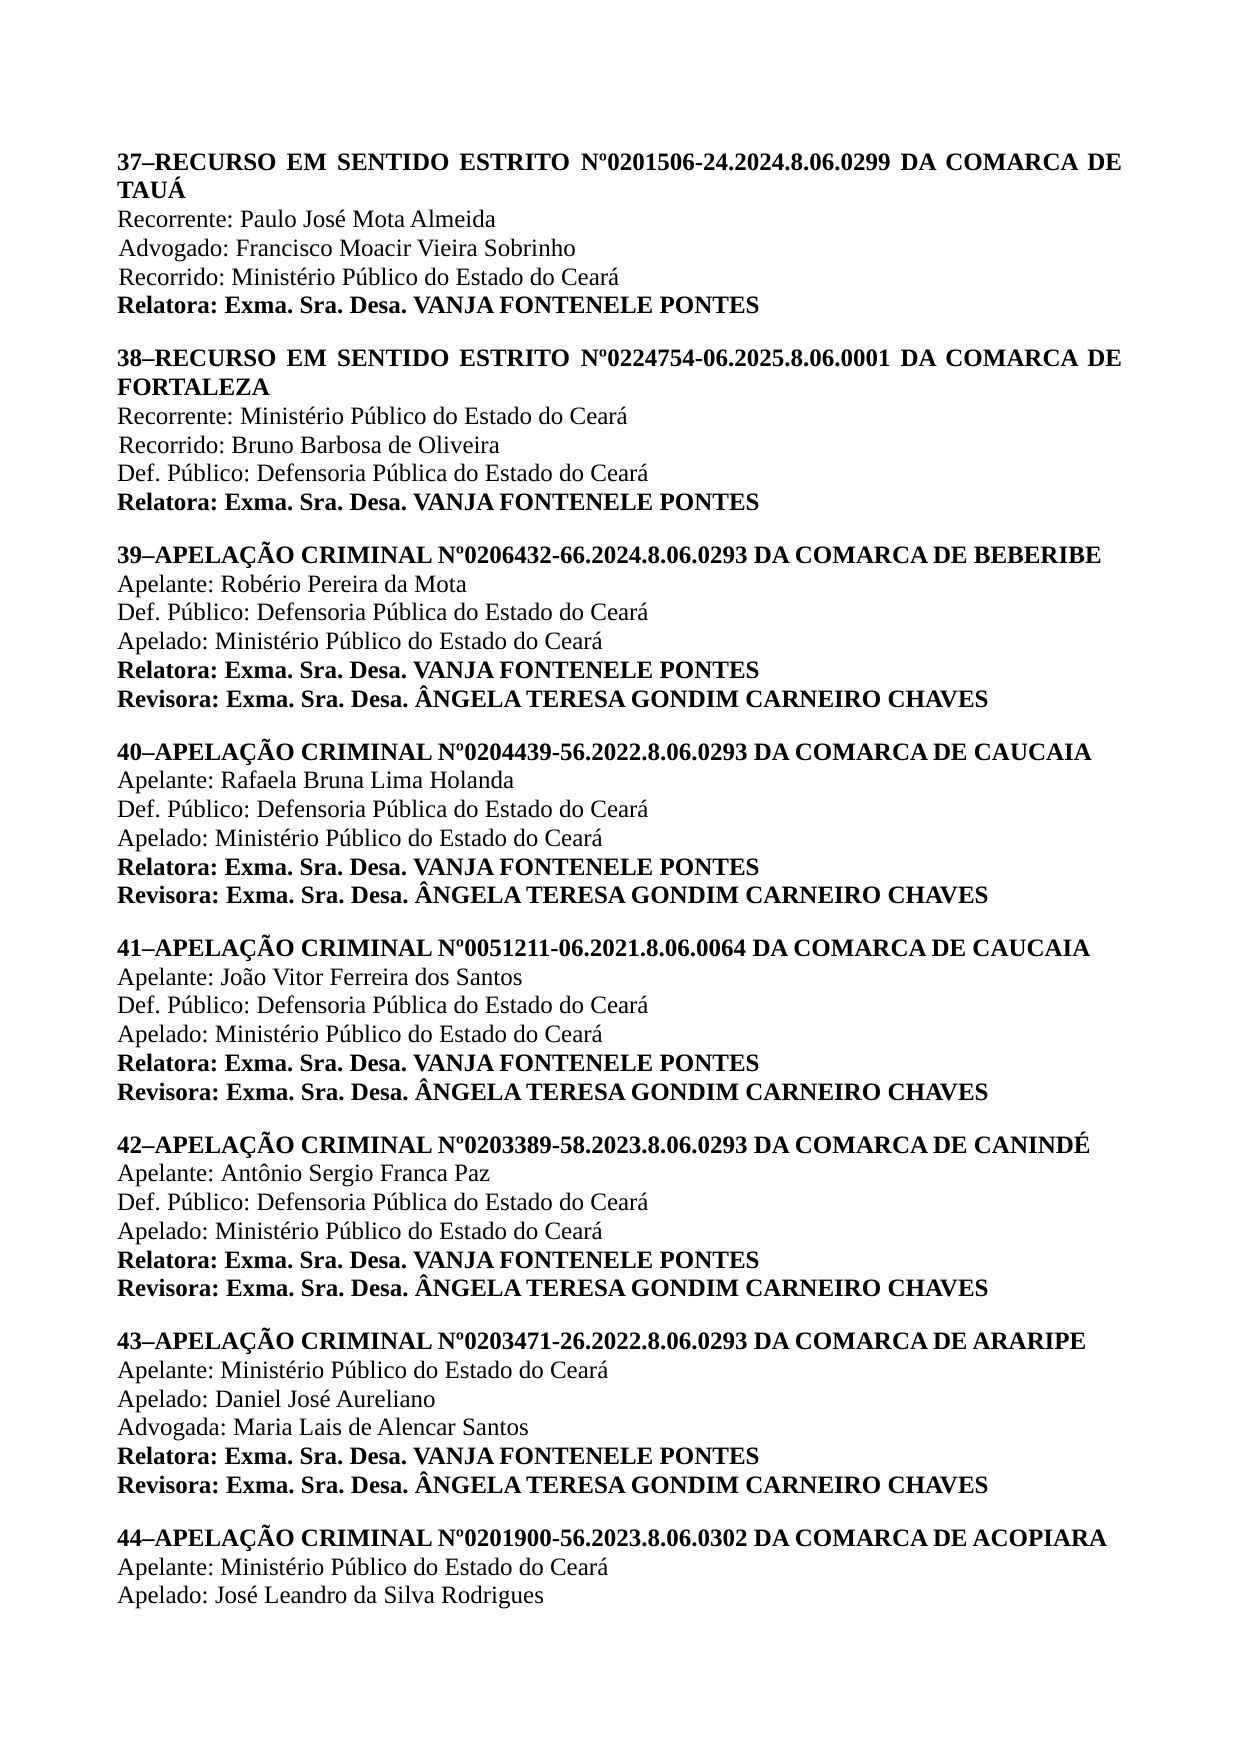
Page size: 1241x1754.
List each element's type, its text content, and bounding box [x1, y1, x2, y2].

text 43–APELAÇÃO CRIMINAL Nº0203471-26.2022.8.06.0293 DA COMARCA DE ARARIPE [117, 1326, 1122, 1355]
text Apelante: João Vitor Ferreira dos Santos [117, 962, 1122, 991]
text Def. Público: Defensoria Pública do Estado do Ceará [117, 458, 1122, 487]
text Relatora: Exma. Sra. Desa. VANJA FONTENELE PONTES [117, 655, 1122, 684]
text Apelado: Ministério Público do Estado do Ceará [117, 1019, 1122, 1048]
text Relatora: Exma. Sra. Desa. VANJA FONTENELE PONTES [117, 1245, 1122, 1273]
text Apelante: Rafaela Bruna Lima Holanda [117, 765, 1122, 794]
text Recorrido: Ministério Público do Estado do Ceará [118, 262, 1122, 291]
text Apelado: Ministério Público do Estado do Ceará [117, 823, 1122, 852]
text Apelante: Antônio Sergio Franca Paz [117, 1158, 1122, 1187]
text Def. Público: Defensoria Pública do Estado do Ceará [117, 597, 1122, 626]
text Revisora: Exma. Sra. Desa. ÂNGELA TERESA GONDIM CARNEIRO CHAVES [117, 880, 1122, 909]
text 42–APELAÇÃO CRIMINAL Nº0203389-58.2023.8.06.0293 DA COMARCA DE CANINDÉ [117, 1130, 1122, 1158]
text Revisora: Exma. Sra. Desa. ÂNGELA TERESA GONDIM CARNEIRO CHAVES [117, 684, 1122, 712]
text Relatora: Exma. Sra. Desa. VANJA FONTENELE PONTES [117, 1441, 1122, 1470]
text Apelado: Ministério Público do Estado do Ceará [117, 626, 1122, 655]
text Advogado: Francisco Moacir Vieira Sobrinho [118, 233, 1122, 262]
text 44–APELAÇÃO CRIMINAL Nº0201900-56.2023.8.06.0302 DA COMARCA DE ACOPIARA [117, 1523, 1122, 1552]
text Apelado: Daniel José Aureliano [117, 1384, 1122, 1412]
text Def. Público: Defensoria Pública do Estado do Ceará [117, 991, 1122, 1019]
text Recorrente: Ministério Público do Estado do Ceará [117, 401, 1122, 430]
text Revisora: Exma. Sra. Desa. ÂNGELA TERESA GONDIM CARNEIRO CHAVES [117, 1470, 1122, 1499]
text Relatora: Exma. Sra. Desa. VANJA FONTENELE PONTES [117, 852, 1122, 880]
text Relatora: Exma. Sra. Desa. VANJA FONTENELE PONTES [117, 487, 1122, 516]
text Advogada: Maria Lais de Alencar Santos [117, 1412, 1122, 1441]
text Apelante: Ministério Público do Estado do Ceará [117, 1552, 1122, 1580]
text Apelado: Ministério Público do Estado do Ceará [117, 1216, 1122, 1245]
text Revisora: Exma. Sra. Desa. ÂNGELA TERESA GONDIM CARNEIRO CHAVES [117, 1273, 1122, 1302]
text Apelado: José Leandro da Silva Rodrigues [117, 1580, 1122, 1609]
text Recorrido: Bruno Barbosa de Oliveira [118, 430, 1122, 458]
text Revisora: Exma. Sra. Desa. ÂNGELA TERESA GONDIM CARNEIRO CHAVES [117, 1077, 1122, 1106]
text Relatora: Exma. Sra. Desa. VANJA FONTENELE PONTES [117, 291, 1122, 319]
text Apelante: Ministério Público do Estado do Ceará [117, 1355, 1122, 1384]
text 41–APELAÇÃO CRIMINAL Nº0051211-06.2021.8.06.0064 DA COMARCA DE CAUCAIA [117, 933, 1122, 962]
text 37–RECURSO EM SENTIDO ESTRITO Nº0201506-24.2024.8.06.0299 DA COMARCA DE TAUÁ [117, 147, 1122, 204]
text 38–RECURSO EM SENTIDO ESTRITO Nº0224754-06.2025.8.06.0001 DA COMARCA DE FORTALEZA [117, 343, 1122, 401]
text 39–APELAÇÃO CRIMINAL Nº0206432-66.2024.8.06.0293 DA COMARCA DE BEBERIBE [117, 540, 1122, 569]
text Apelante: Robério Pereira da Mota [117, 569, 1122, 597]
text 40–APELAÇÃO CRIMINAL Nº0204439-56.2022.8.06.0293 DA COMARCA DE CAUCAIA [117, 737, 1122, 765]
text Relatora: Exma. Sra. Desa. VANJA FONTENELE PONTES [117, 1048, 1122, 1077]
text Recorrente: Paulo José Mota Almeida [117, 204, 1122, 233]
text Def. Público: Defensoria Pública do Estado do Ceará [117, 794, 1122, 823]
text Def. Público: Defensoria Pública do Estado do Ceará [117, 1187, 1122, 1216]
